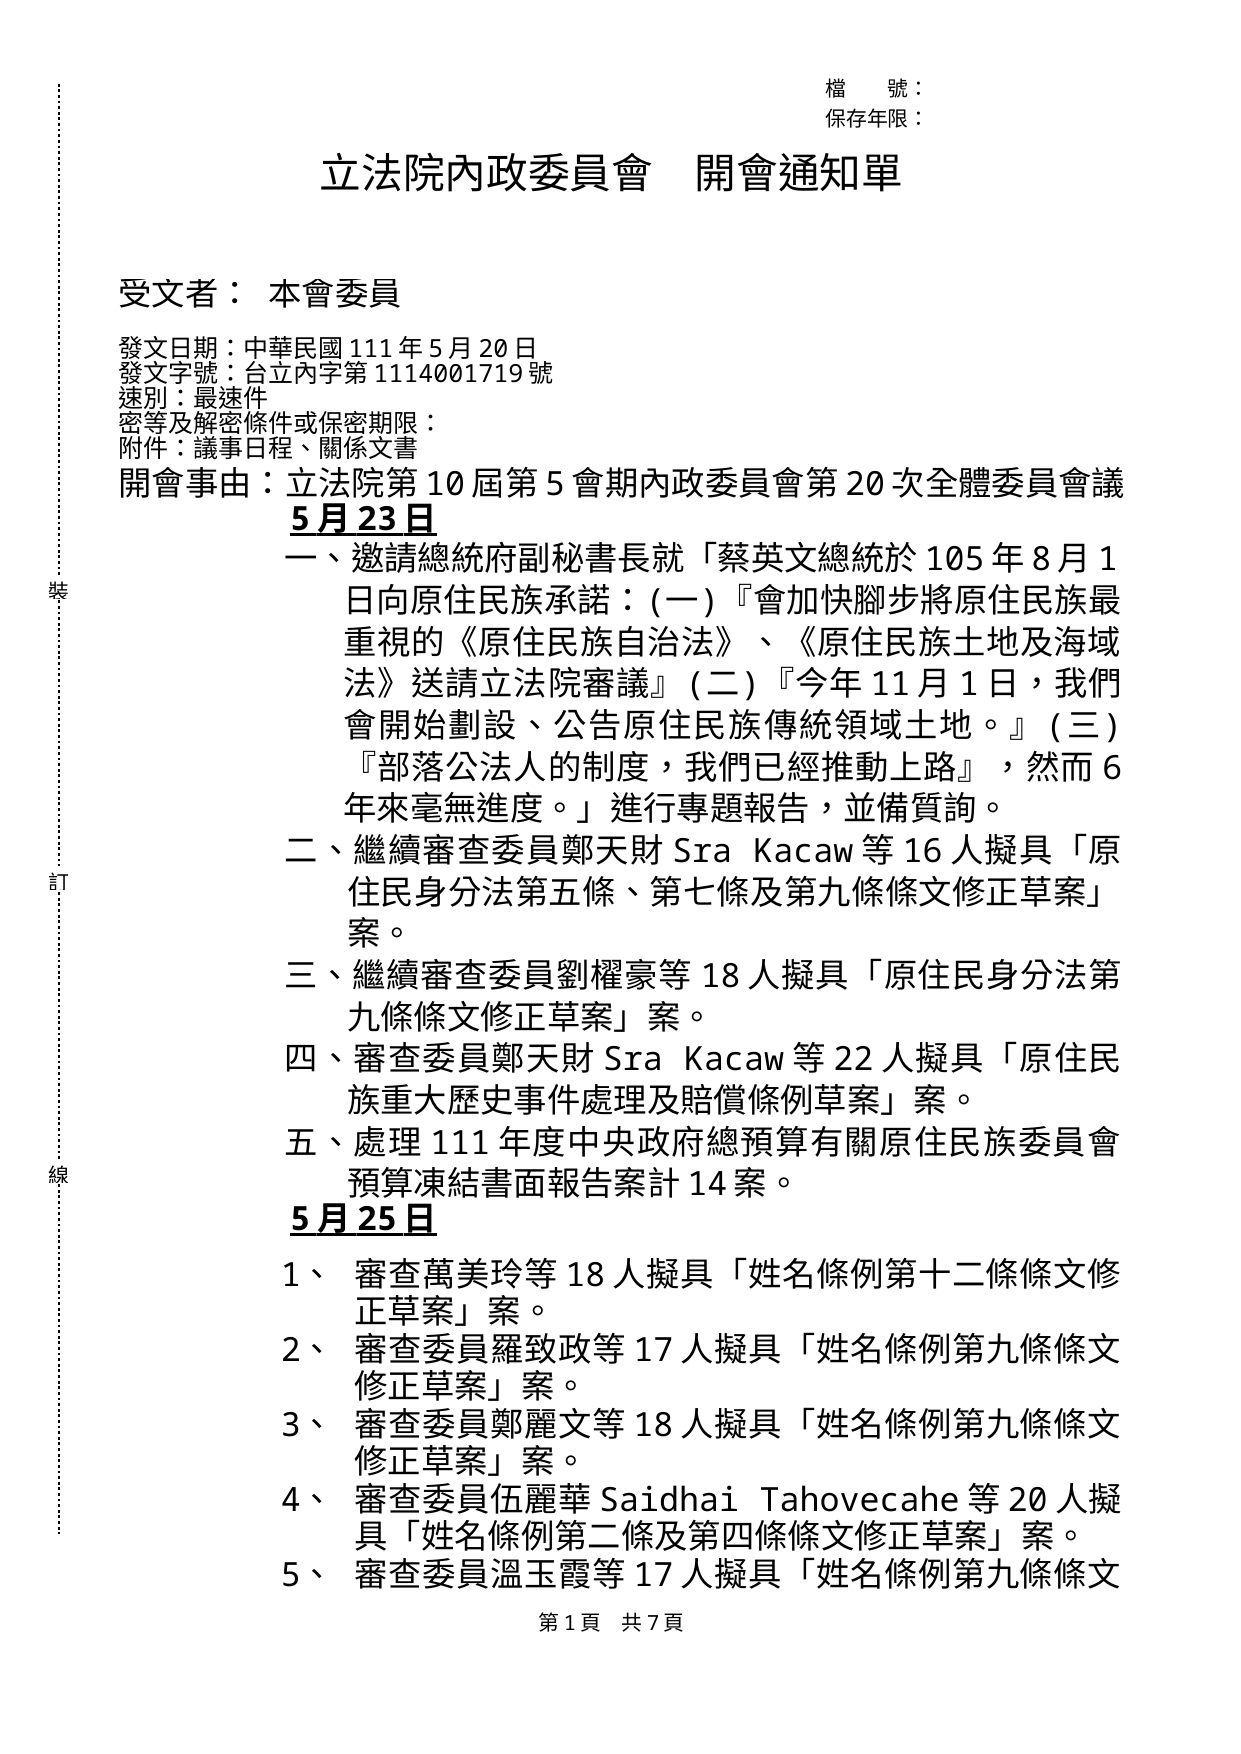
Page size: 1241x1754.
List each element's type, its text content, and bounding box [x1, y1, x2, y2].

text 受文者： 本會委員 [118, 275, 1104, 312]
list 審查委員鄭麗文等18人擬具「姓名條例第九條條文修正草案」案。 [281, 1406, 1122, 1481]
text 保存年限： [825, 102, 1070, 132]
title [810, 64, 1085, 151]
list 審查委員羅致政等17人擬具「姓名條例第九條條文修正草案」案。 [281, 1331, 1122, 1406]
text 發文字號：台立內字第1114001719號 [118, 362, 1104, 387]
text 速別：最速件 [118, 387, 1104, 412]
text 四、審查委員鄭天財Sra Kacaw等22人擬具「原住民族重大歷史事件處理及賠償條例草案」案。 [284, 1037, 1122, 1121]
text 密等及解密條件或保密期限： [118, 412, 1104, 437]
text 一、邀請總統府副秘書長就「蔡英文總統於105年8月1 [284, 537, 1122, 579]
text 三、繼續審查委員劉櫂豪等18人擬具「原住民身分法第九條條文修正草案」案。 [284, 954, 1122, 1037]
text 發文日期：中華民國111年5月20日 [118, 337, 1104, 362]
text 二、繼續審查委員鄭天財Sra Kacaw等16人擬具「原住民身分法第五條、第七條及第九條條文修正草案」案。 [284, 829, 1122, 954]
list 審查委員伍麗華Saidhai Tahovecahe等20人擬具「姓名條例第二條及第四條條文修正草案」案。 [281, 1481, 1122, 1556]
text 日向原住民族承諾：(一)『會加快腳步將原住民族最重視的《原住民族自治法》、《原住民族土地及海域法》送請立法院審議』(二)『今年11月1日，我們會開始劃設、公告原住民族傳統領域土地。』(三)『部落公法人的制度，我們已經推動上路』，然而6年來毫無進度。」進行專題報告，並備質詢。 [343, 579, 1122, 829]
text 開會事由：立法院第10屆第5會期內政委員會第20次全體委員會議 [118, 462, 1164, 504]
title 立法院內政委員會 開會通知單 [118, 158, 1104, 233]
text 5月23日 [268, 504, 1149, 537]
text 五、處理111年度中央政府總預算有關原住民族委員會預算凍結書面報告案計14案。 [284, 1121, 1122, 1204]
text 檔 號： [825, 72, 1070, 102]
list 審查委員溫玉霞等17人擬具「姓名條例第九條條文 [281, 1556, 1122, 1594]
list 審查萬美玲等18人擬具「姓名條例第十二條條文修正草案」案。 [281, 1256, 1122, 1331]
text 附件：議事日程、關係文書 [118, 437, 1104, 462]
text 5月25日 [290, 1204, 1122, 1237]
